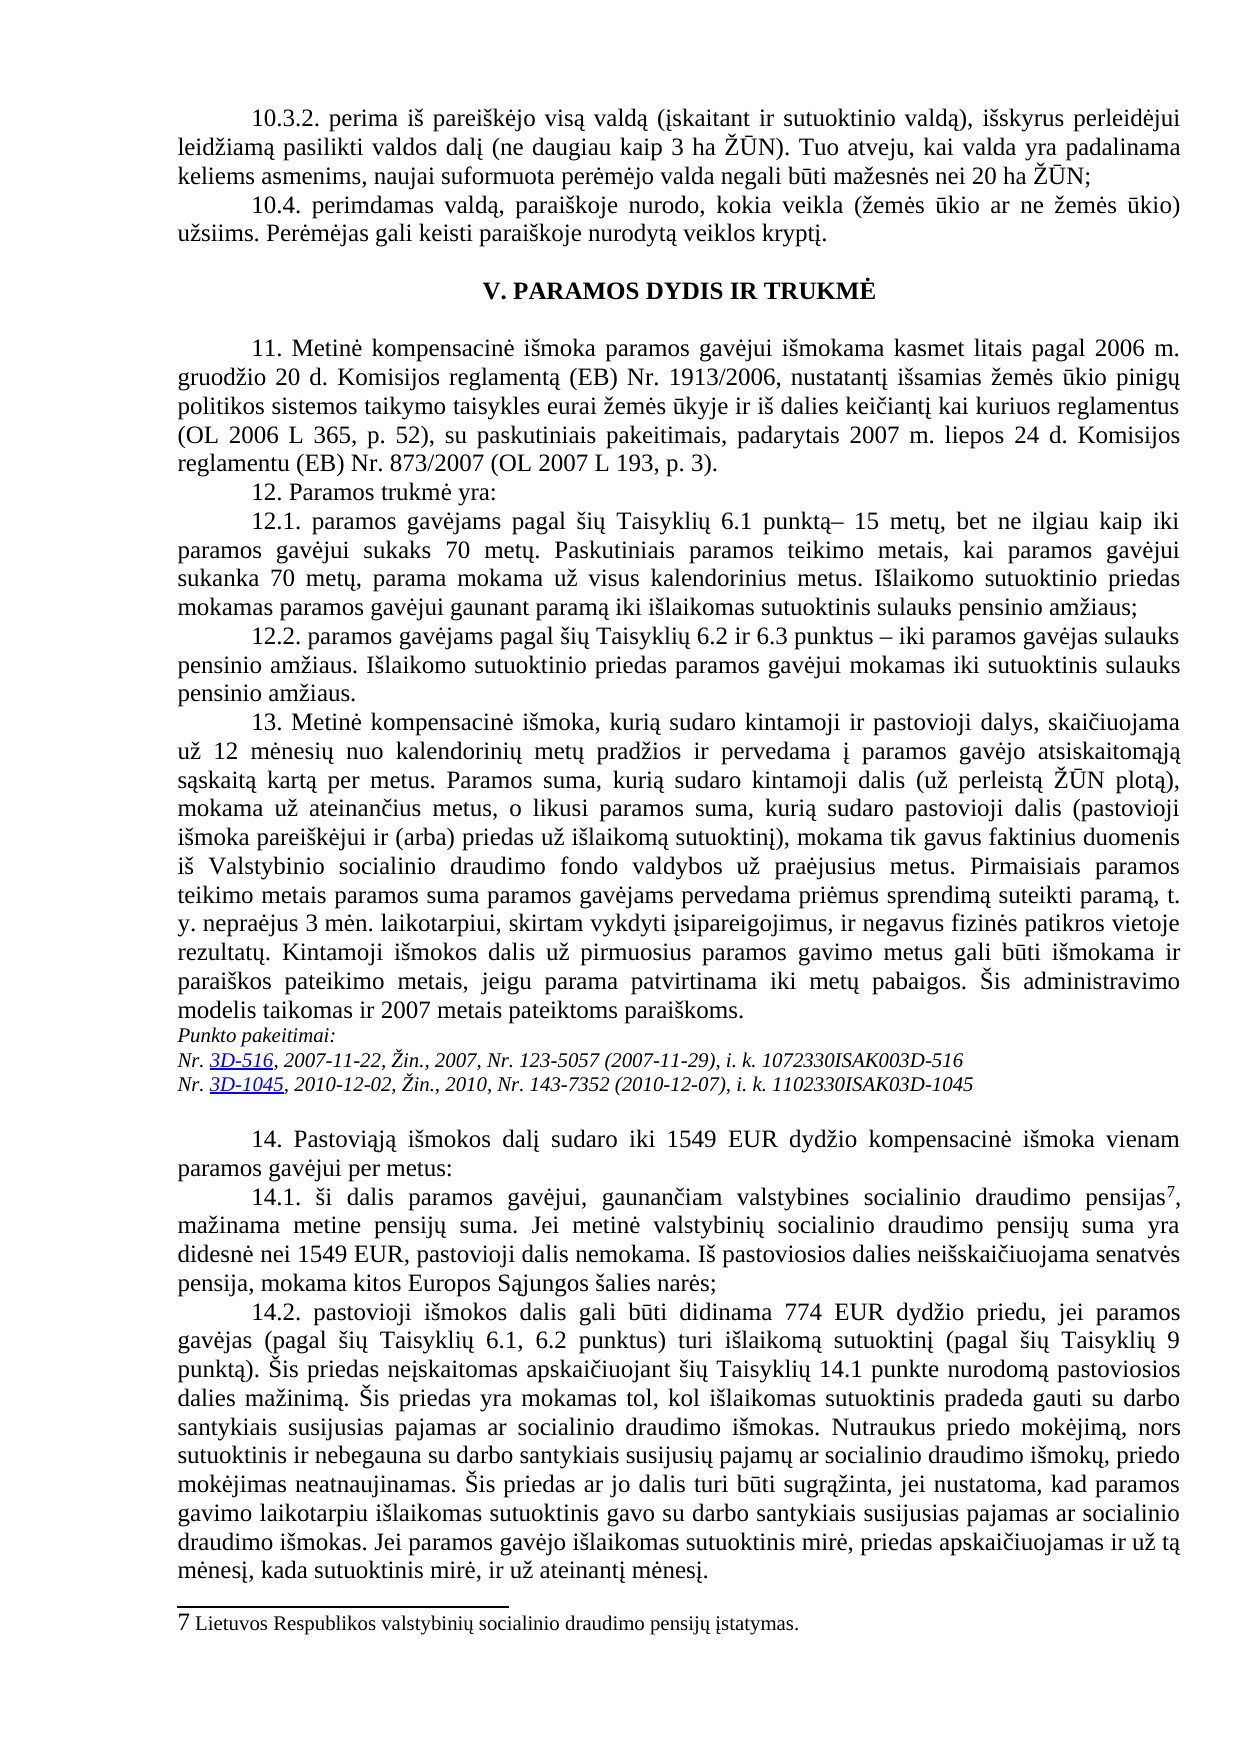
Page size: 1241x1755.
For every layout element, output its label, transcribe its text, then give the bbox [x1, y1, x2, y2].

text 11. Metinė kompensacinė išmoka paramos gavėjui išmokama kasmet litais pagal 2006 m. gruodžio 20 d. Komisijos reglamentą (EB) Nr. 1913/2006, nustatantį išsamias žemės ūkio pinigų politikos sistemos taikymo taisykles eurai žemės ūkyje ir iš dalies keičiantį kai kuriuos reglamentus (OL 2006 L 365, p. 52), su paskutiniais pakeitimais, padarytais 2007 m. liepos 24 d. Komisijos reglamentu (EB) Nr. 873/2007 (OL 2007 L 193, p. 3). [177, 333, 1181, 477]
text 14.2. pastovioji išmokos dalis gali būti didinama 774 EUR dydžio priedu, jei paramos gavėjas (pagal šių Taisyklių 6.1, 6.2 punktus) turi išlaikomą sutuoktinį (pagal šių Taisyklių 9 punktą). Šis priedas neįskaitomas apskaičiuojant šių Taisyklių 14.1 punkte nurodomą pastoviosios dalies mažinimą. Šis priedas yra mokamas tol, kol išlaikomas sutuoktinis pradeda gauti su darbo santykiais susijusias pajamas ar socialinio draudimo išmokas. Nutraukus priedo mokėjimą, nors sutuoktinis ir nebegauna su darbo santykiais susijusių pajamų ar socialinio draudimo išmokų, priedo mokėjimas neatnaujinamas. Šis priedas ar jo dalis turi būti sugrąžinta, jei nustatoma, kad paramos gavimo laikotarpiu išlaikomas sutuoktinis gavo su darbo santykiais susijusias pajamas ar socialinio draudimo išmokas. Jei paramos gavėjo išlaikomas sutuoktinis mirė, priedas apskaičiuojamas ir už tą mėnesį, kada sutuoktinis mirė, ir už ateinantį mėnesį. [177, 1297, 1181, 1584]
text Punkto pakeitimai: [177, 1023, 1181, 1047]
text Nr. 3D-1045, 2010-12-02, Žin., 2010, Nr. 143-7352 (2010-12-07), i. k. 1102330ISAK03D-1045 [177, 1072, 1181, 1096]
text V. PARAMOS DYDIS IR TRUKMĖ [177, 276, 1181, 305]
text 14. Pastoviąją išmokos dalį sudaro iki 1549 EUR dydžio kompensacinė išmoka vienam paramos gavėjui per metus: [177, 1124, 1181, 1182]
text 13. Metinė kompensacinė išmoka, kurią sudaro kintamoji ir pastovioji dalys, skaičiuojama už 12 mėnesių nuo kalendorinių metų pradžios ir pervedama į paramos gavėjo atsiskaitomąją sąskaitą kartą per metus. Paramos suma, kurią sudaro kintamoji dalis (už perleistą ŽŪN plotą), mokama už ateinančius metus, o likusi paramos suma, kurią sudaro pastovioji dalis (pastovioji išmoka pareiškėjui ir (arba) priedas už išlaikomą sutuoktinį), mokama tik gavus faktinius duomenis iš Valstybinio socialinio draudimo fondo valdybos už praėjusius metus. Pirmaisiais paramos teikimo metais paramos suma paramos gavėjams pervedama priėmus sprendimą suteikti paramą, t. y. nepraėjus 3 mėn. laikotarpiui, skirtam vykdyti įsipareigojimus, ir negavus fizinės patikros vietoje rezultatų. Kintamoji išmokos dalis už pirmuosius paramos gavimo metus gali būti išmokama ir paraiškos pateikimo metais, jeigu parama patvirtinama iki metų pabaigos. Šis administravimo modelis taikomas ir 2007 metais pateiktoms paraiškoms. [177, 707, 1181, 1023]
text 12.2. paramos gavėjams pagal šių Taisyklių 6.2 ir 6.3 punktus – iki paramos gavėjas sulauks pensinio amžiaus. Išlaikomo sutuoktinio priedas paramos gavėjui mokamas iki sutuoktinis sulauks pensinio amžiaus. [177, 621, 1181, 707]
text 12. Paramos trukmė yra: [177, 477, 1181, 506]
text 14.1. ši dalis paramos gavėjui, gaunančiam valstybines socialinio draudimo pensijas, mažinama metine pensijų suma. Jei metinė valstybinių socialinio draudimo pensijų suma yra didesnė nei 1549 EUR, pastovioji dalis nemokama. Iš pastoviosios dalies neišskaičiuojama senatvės pensija, mokama kitos Europos Sąjungos šalies narės; [177, 1182, 1181, 1297]
text Nr. 3D-516, 2007-11-22, Žin., 2007, Nr. 123-5057 (2007-11-29), i. k. 1072330ISAK003D-516 [177, 1047, 1181, 1072]
text 10.4. perimdamas valdą, paraiškoje nurodo, kokia veikla (žemės ūkio ar ne žemės ūkio) užsiims. Perėmėjas gali keisti paraiškoje nurodytą veiklos kryptį. [177, 190, 1181, 247]
text Lietuvos Respublikos valstybinių socialinio draudimo pensijų įstatymas. [177, 1607, 1181, 1636]
text 12.1. paramos gavėjams pagal šių Taisyklių 6.1 punktą– 15 metų, bet ne ilgiau kaip iki paramos gavėjui sukaks 70 metų. Paskutiniais paramos teikimo metais, kai paramos gavėjui sukanka 70 metų, parama mokama už visus kalendorinius metus. Išlaikomo sutuoktinio priedas mokamas paramos gavėjui gaunant paramą iki išlaikomas sutuoktinis sulauks pensinio amžiaus; [177, 506, 1181, 621]
text 10.3.2. perima iš pareiškėjo visą valdą (įskaitant ir sutuoktinio valdą), išskyrus perleidėjui leidžiamą pasilikti valdos dalį (ne daugiau kaip 3 ha ŽŪN). Tuo atveju, kai valda yra padalinama keliems asmenims, naujai suformuota perėmėjo valda negali būti mažesnės nei 20 ha ŽŪN; [177, 103, 1181, 190]
